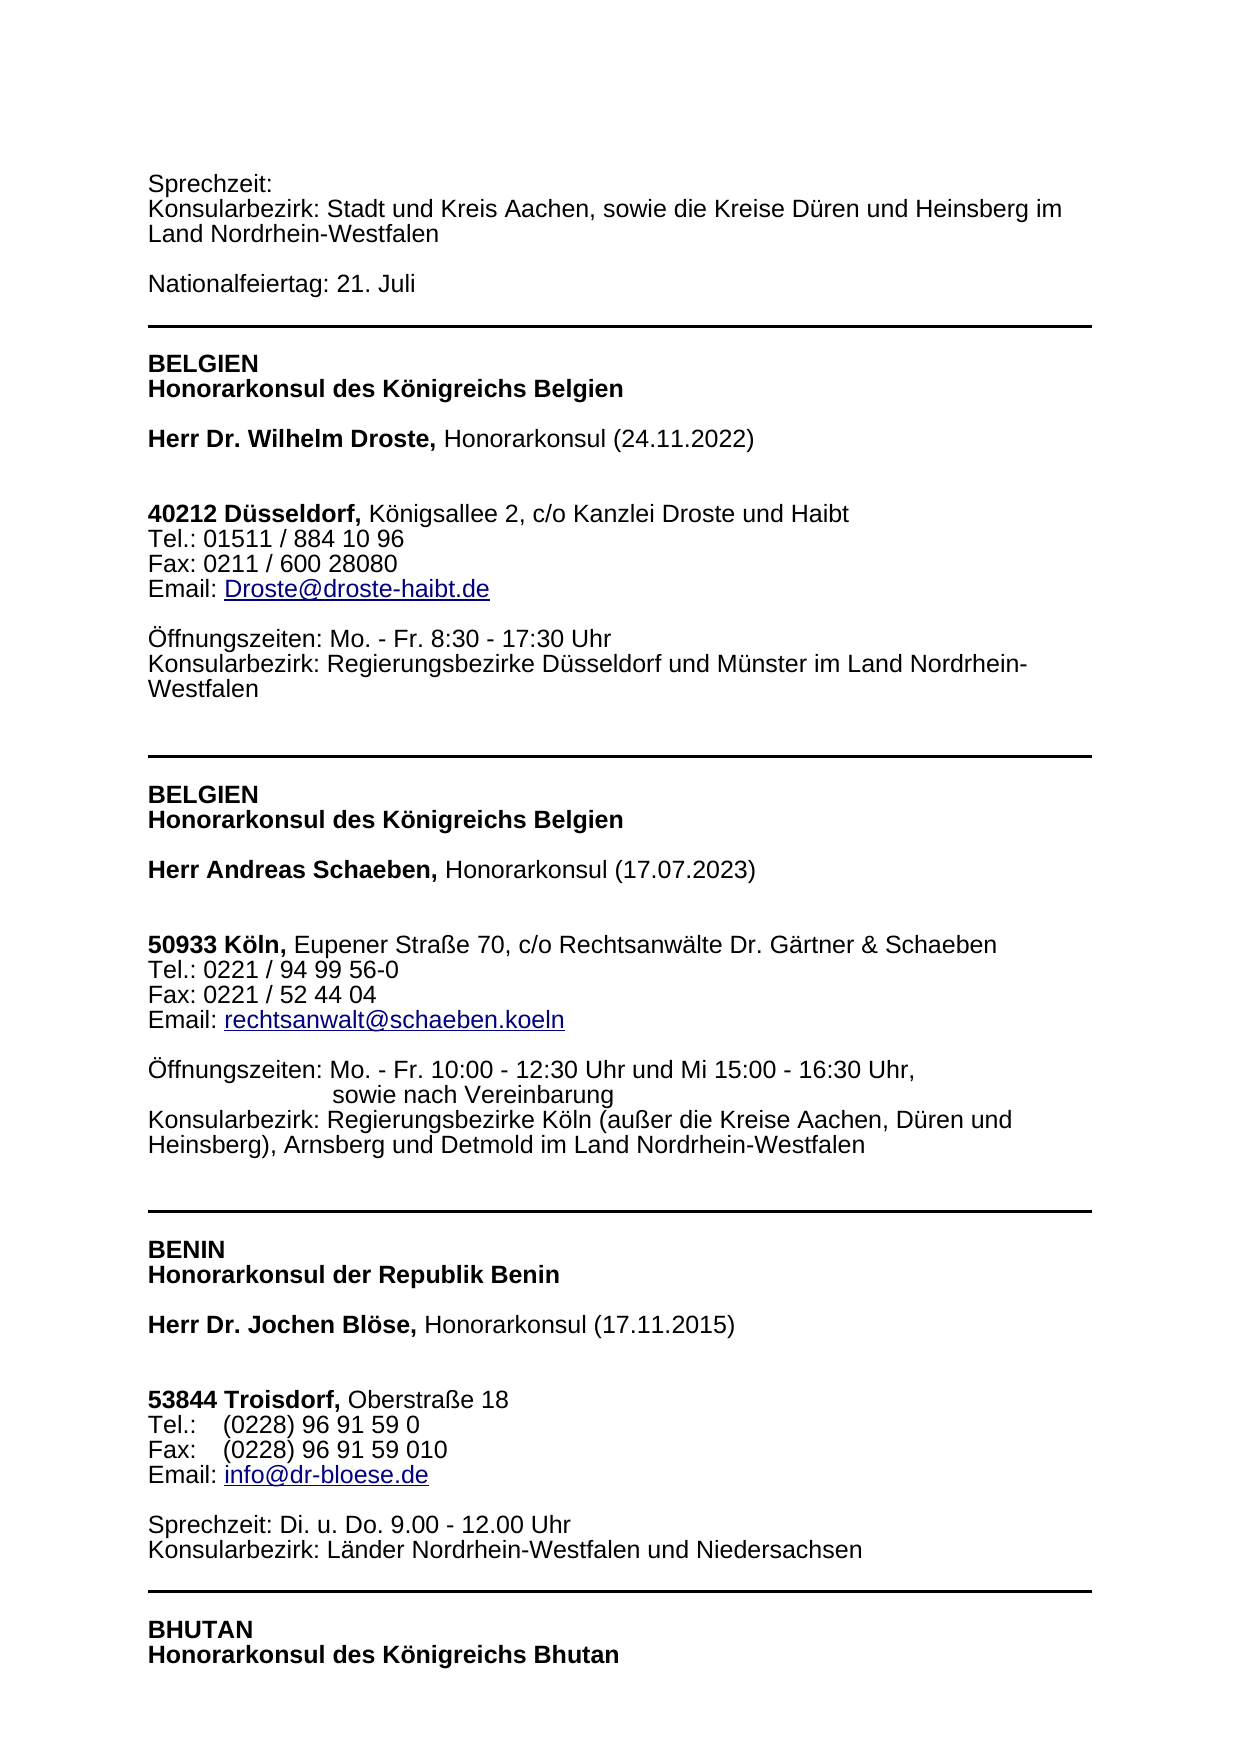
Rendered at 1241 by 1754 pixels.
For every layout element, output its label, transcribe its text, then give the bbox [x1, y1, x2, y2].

text Tel.: 0221 / 94 99 56-0 [148, 958, 1092, 983]
text Sprechzeit: [148, 173, 1092, 198]
text Fax: (0228) 96 91 59 010 [148, 1438, 1092, 1463]
text Honorarkonsul des Königreichs Bhutan [148, 1643, 1092, 1668]
text Email: rechtsanwalt@schaeben.koeln [148, 1008, 1092, 1033]
text Tel.: 01511 / 884 10 96 [148, 528, 1092, 553]
text 40212 Düsseldorf, Königsallee 2, c/o Kanzlei Droste und Haibt [148, 503, 1092, 528]
text Herr Dr. Wilhelm Droste, Honorarkonsul (24.11.2022) [148, 428, 1092, 453]
text BENIN [148, 1238, 1092, 1263]
text Honorarkonsul des Königreichs Belgien [148, 808, 1092, 833]
text 50933 Köln, Eupener Straße 70, c/o Rechtsanwälte Dr. Gärtner & Schaeben [148, 933, 1092, 958]
text BHUTAN [148, 1618, 1092, 1643]
text Öffnungszeiten: Mo. - Fr. 8:30 - 17:30 Uhr [148, 628, 1092, 653]
text sowie nach Vereinbarung [148, 1083, 1092, 1108]
text Fax: 0211 / 600 28080 [148, 553, 1092, 578]
text Nationalfeiertag: 21. Juli [148, 273, 1092, 298]
text Konsularbezirk: Länder Nordrhein-Westfalen und Niedersachsen [148, 1538, 1092, 1563]
text Konsularbezirk: Regierungsbezirke Köln (außer die Kreise Aachen, Düren und [148, 1108, 1092, 1133]
text Sprechzeit: Di. u. Do. 9.00 - 12.00 Uhr [148, 1513, 1092, 1538]
text Fax: 0221 / 52 44 04 [148, 983, 1092, 1008]
text 53844 Troisdorf, Oberstraße 18 [148, 1388, 1092, 1413]
text Tel.: (0228) 96 91 59 0 [148, 1413, 1092, 1438]
text Honorarkonsul der Republik Benin [148, 1263, 1092, 1288]
text Konsularbezirk: Regierungsbezirke Düsseldorf und Münster im Land Nordrhein-Westfalen [148, 653, 1092, 703]
text Heinsberg), Arnsberg und Detmold im Land Nordrhein-Westfalen [148, 1133, 1092, 1158]
text Herr Andreas Schaeben, Honorarkonsul (17.07.2023) [148, 858, 1092, 883]
text Konsularbezirk: Stadt und Kreis Aachen, sowie die Kreise Düren und Heinsberg im Land Nordrhein-Westfalen [148, 198, 1092, 248]
text Öffnungszeiten: Mo. - Fr. 10:00 - 12:30 Uhr und Mi 15:00 - 16:30 Uhr, [148, 1058, 1092, 1083]
text BELGIEN [148, 353, 1092, 378]
text Email: Droste@droste-haibt.de [148, 578, 1092, 603]
text Email: info@dr-bloese.de [148, 1463, 1092, 1488]
text Honorarkonsul des Königreichs Belgien [148, 378, 1092, 403]
text BELGIEN [148, 783, 1092, 808]
text Herr Dr. Jochen Blöse, Honorarkonsul (17.11.2015) [148, 1313, 1092, 1338]
